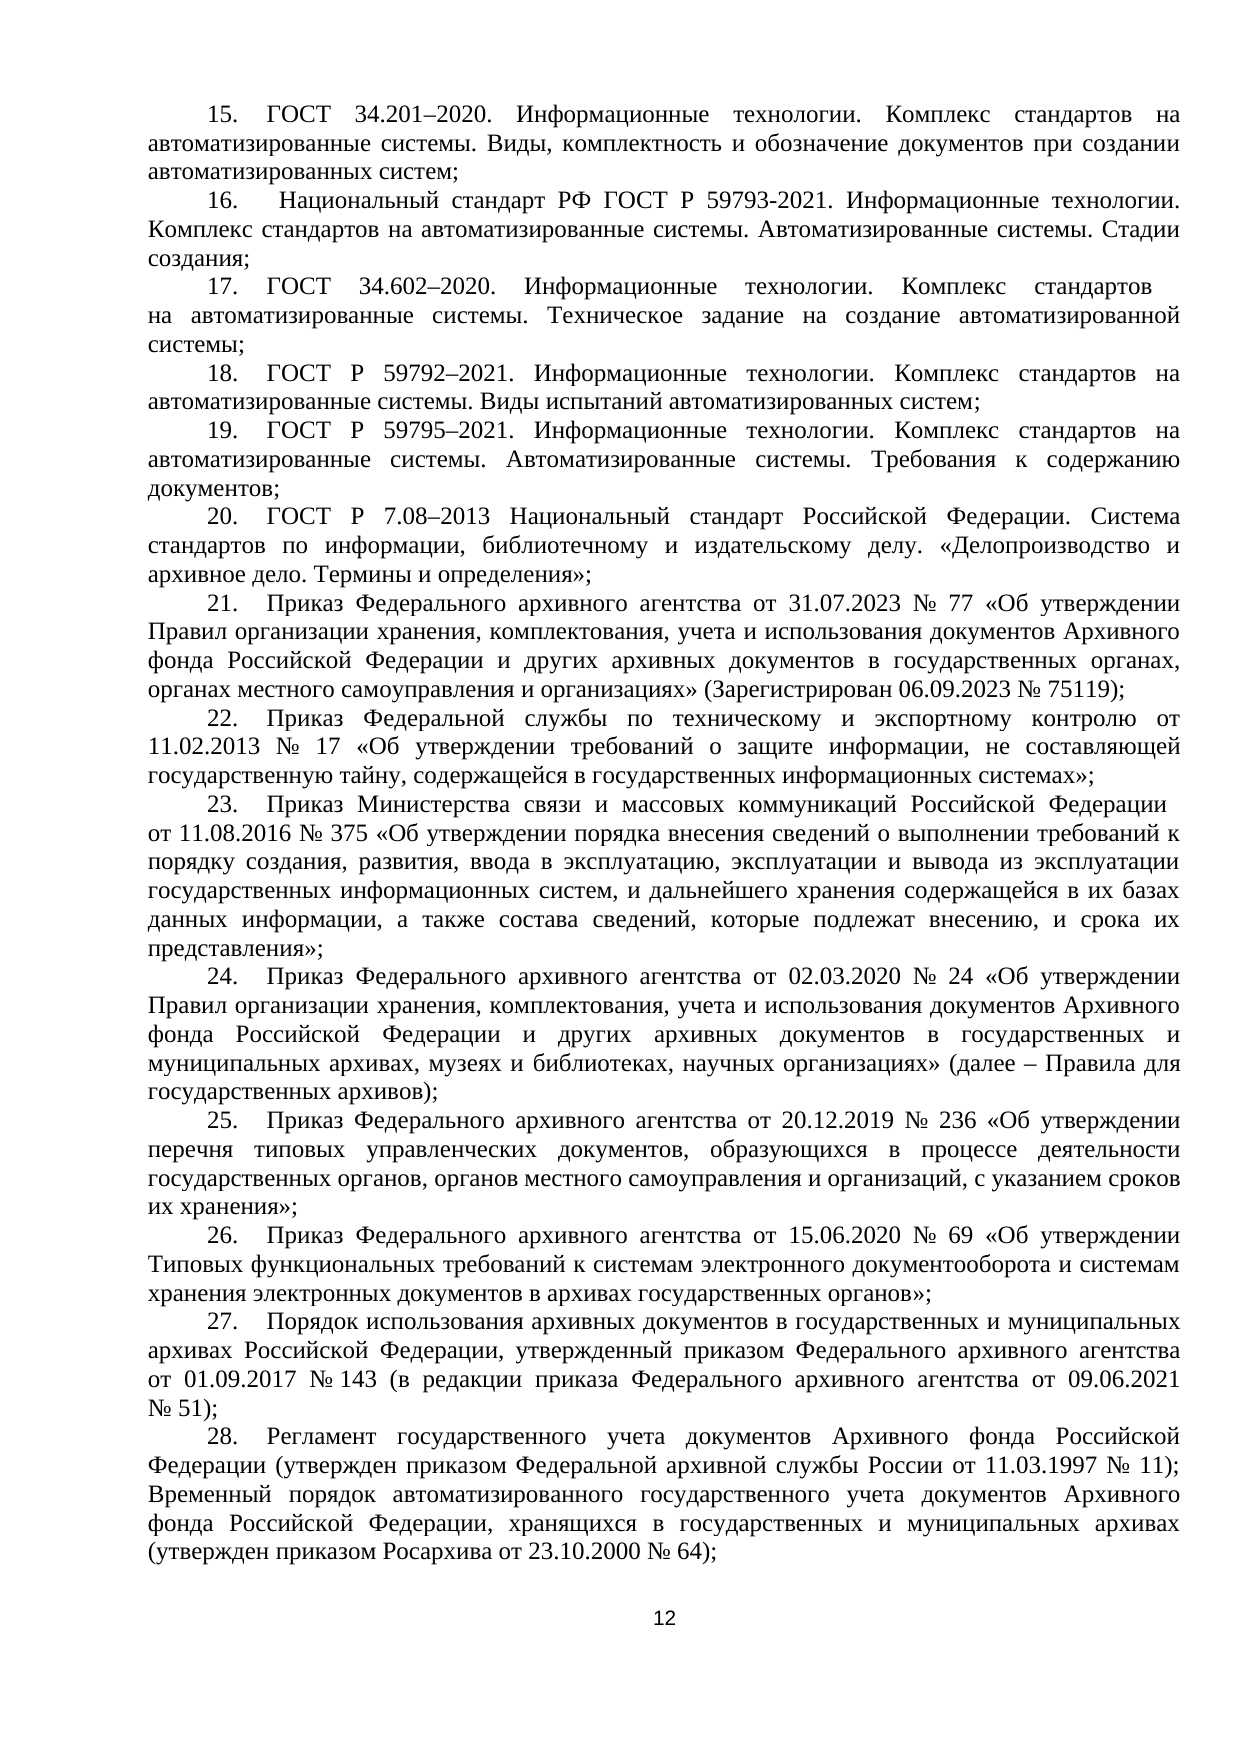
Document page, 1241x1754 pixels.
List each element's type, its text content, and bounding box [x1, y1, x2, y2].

list ГОСТ Р 59792–2021. Информационные технологии. Комплекс стандартов на автоматизированные системы. Виды испытаний автоматизированных систем; [148, 358, 1181, 415]
list Приказ Федерального архивного агентства от 20.12.2019 № 236 «Об утверждении перечня типовых управленческих документов, образующихся в процессе деятельности государственных органов, органов местного самоуправления и организаций, с указанием сроков их хранения»; [148, 1105, 1181, 1220]
list Регламент государственного учета документов Архивного фонда Российской Федерации (утвержден приказом Федеральной архивной службы России от 11.03.1997 № 11); Временный порядок автоматизированного государственного учета документов Архивного фонда Российской Федерации, хранящихся в государственных и муниципальных архивах (утвержден приказом Росархива от 23.10.2000 № 64); [148, 1421, 1181, 1565]
list Приказ Федеральной службы по техническому и экспортному контролю от 11.02.2013 № 17 «Об утверждении требований о защите информации, не составляющей государственную тайну, содержащейся в государственных информационных системах»; [148, 703, 1181, 789]
list ГОСТ Р 59795–2021. Информационные технологии. Комплекс стандартов на автоматизированные системы. Автоматизированные системы. Требования к содержанию документов; [148, 415, 1181, 501]
list Приказ Федерального архивного агентства от 15.06.2020 № 69 «Об утверждении Типовых функциональных требований к системам электронного документооборота и системам хранения электронных документов в архивах государственных органов»; [148, 1220, 1181, 1306]
list ГОСТ Р 7.08–2013 Национальный стандарт Российской Федерации. Система стандартов по информации, библиотечному и издательскому делу. «Делопроизводство и архивное дело. Термины и определения»; [148, 501, 1181, 588]
list Национальный стандарт РФ ГОСТ Р 59793-2021. Информационные технологии. Комплекс стандартов на автоматизированные системы. Автоматизированные системы. Стадии создания; [148, 185, 1181, 271]
list ГОСТ 34.201–2020. Информационные технологии. Комплекс стандартов на автоматизированные системы. Виды, комплектность и обозначение документов при создании автоматизированных систем; [148, 99, 1181, 185]
list Порядок использования архивных документов в государственных и муниципальных архивах Российской Федерации, утвержденный приказом Федерального архивного агентства от 01.09.2017 № 143 (в редакции приказа Федерального архивного агентства от 09.06.2021 № 51); [148, 1306, 1181, 1421]
list Приказ Федерального архивного агентства от 31.07.2023 № 77 «Об утверждении Правил организации хранения, комплектования, учета и использования документов Архивного фонда Российской Федерации и других архивных документов в государственных органах, органах местного самоуправления и организациях» (Зарегистрирован 06.09.2023 № 75119); [148, 588, 1181, 703]
list Приказ Федерального архивного агентства от 02.03.2020 № 24 «Об утверждении Правил организации хранения, комплектования, учета и использования документов Архивного фонда Российской Федерации и других архивных документов в государственных и муниципальных архивах, музеях и библиотеках, научных организациях» (далее – Правила для государственных архивов); [148, 961, 1181, 1105]
list ГОСТ 34.602–2020. Информационные технологии. Комплекс стандартов на автоматизированные системы. Техническое задание на создание автоматизированной системы; [148, 271, 1181, 358]
list Приказ Министерства связи и массовых коммуникаций Российской Федерации от 11.08.2016 № 375 «Об утверждении порядка внесения сведений о выполнении требований к порядку создания, развития, ввода в эксплуатацию, эксплуатации и вывода из эксплуатации государственных информационных систем, и дальнейшего хранения содержащейся в их базах данных информации, а также состава сведений, которые подлежат внесению, и срока их представления»; [148, 789, 1181, 961]
